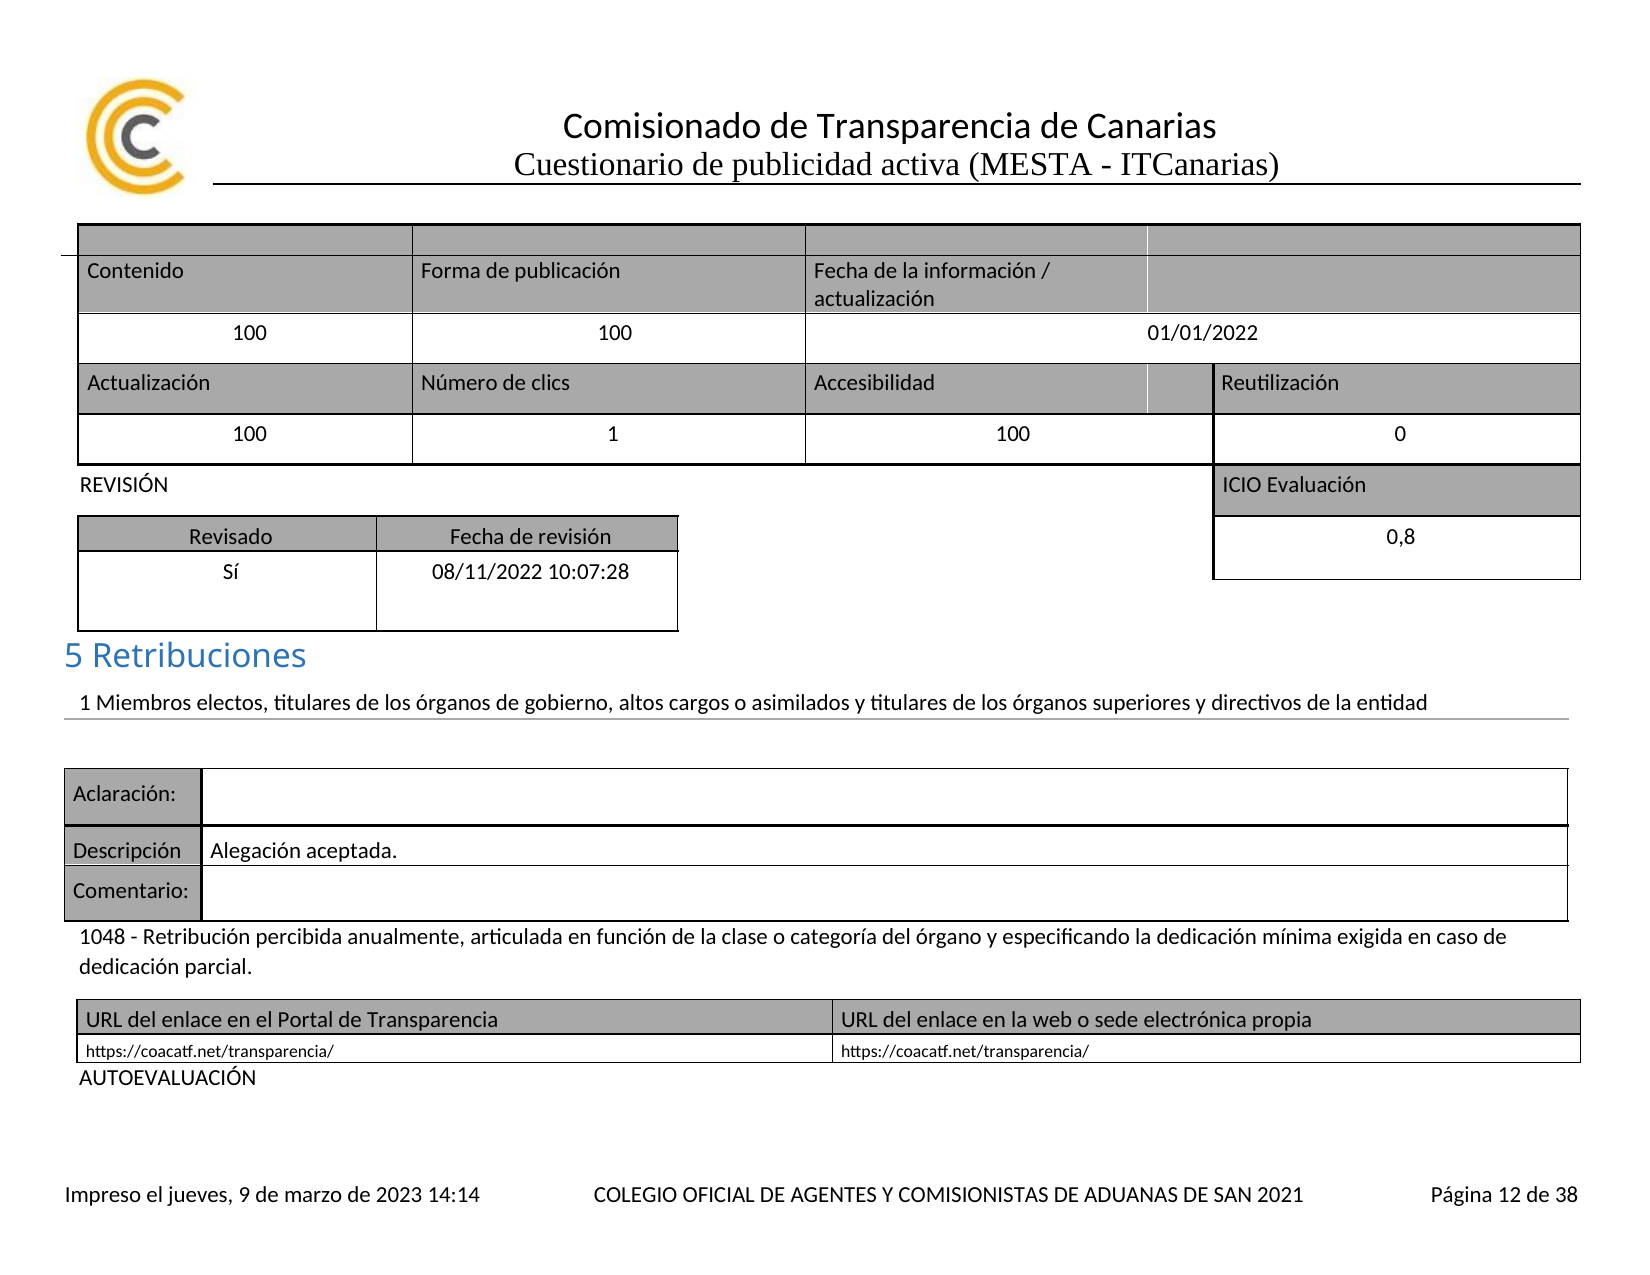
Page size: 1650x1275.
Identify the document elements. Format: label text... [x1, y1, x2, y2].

table_cell 0,8 [1215, 517, 1580, 578]
table_cell 100 [79, 314, 376, 363]
table_cell [1148, 226, 1580, 255]
table_cell [376, 466, 678, 515]
table_cell [376, 256, 412, 312]
table_cell [678, 256, 805, 312]
text AUTOEVALUACIÓN [79, 1063, 1536, 1091]
table_cell Descripción [65, 827, 200, 864]
table_cell [678, 226, 805, 255]
table_cell [678, 364, 805, 413]
table_cell [376, 314, 412, 363]
table_cell [806, 226, 1147, 255]
table_header Aclaración: [65, 769, 200, 824]
table_cell Accesibilidad [806, 364, 1147, 413]
table_cell 100 [79, 415, 376, 463]
table_cell ICIO Evaluación [1215, 466, 1580, 515]
table_cell Contenido [79, 256, 376, 312]
table_cell 08/11/2022 10:07:28 [377, 552, 677, 630]
table_cell Reutilización [1215, 364, 1580, 413]
table_cell [678, 466, 1147, 630]
table_cell [376, 364, 412, 413]
table_cell https://coacatf.net/transparencia/ [833, 1035, 1580, 1061]
table_cell [1148, 466, 1213, 630]
table_cell Fecha de la información / actualización [806, 256, 1147, 312]
table_cell [203, 866, 1567, 920]
text 1 Miembros electos, titulares de los órganos de gobierno, altos cargos o asimilados y titulares de los órganos superiores y directivos de la entidad [79, 688, 1536, 716]
table_cell Forma de publicación [413, 256, 678, 312]
text 1048 - Retribución percibida anualmente, articulada en función de la clase o categoría del órgano y especificando la dedicación mínima exigida en caso de dedicación parcial. [79, 922, 1536, 980]
table_cell Sí [79, 552, 376, 630]
table_cell [376, 415, 412, 463]
table_cell [678, 415, 805, 463]
table_cell https://coacatf.net/transparencia/ [78, 1035, 832, 1061]
table_cell Comentario: [65, 866, 200, 920]
table_header URL del enlace en la web o sede electrónica propia [833, 1000, 1580, 1033]
subtitle 5 Retribuciones [64, 632, 1536, 677]
table_cell Número de clics [413, 364, 678, 413]
table_header URL del enlace en el Portal de Transparencia [78, 1000, 832, 1033]
table_cell Revisado [79, 517, 376, 550]
table_cell 100 [806, 415, 1147, 463]
table_cell [376, 226, 412, 255]
table_cell [678, 314, 805, 363]
table_cell 1 [413, 415, 678, 463]
table_cell 01/01/2022 [1148, 314, 1580, 363]
table_cell Fecha de revisión [377, 517, 677, 550]
table_cell REVISIÓN [78, 466, 376, 515]
table_cell [1148, 364, 1212, 413]
table_cell Actualización [79, 364, 376, 413]
table_cell [1148, 415, 1212, 463]
table_header [203, 769, 1567, 824]
table_cell [413, 226, 678, 255]
picture [76, 77, 197, 198]
table_cell 100 [413, 314, 678, 363]
table_cell 0 [1215, 415, 1580, 463]
table_cell [79, 226, 376, 255]
table_cell [1214, 580, 1580, 630]
table_cell [806, 314, 1147, 363]
table_cell Alegación aceptada. [203, 827, 1567, 864]
table_cell [1148, 256, 1580, 312]
